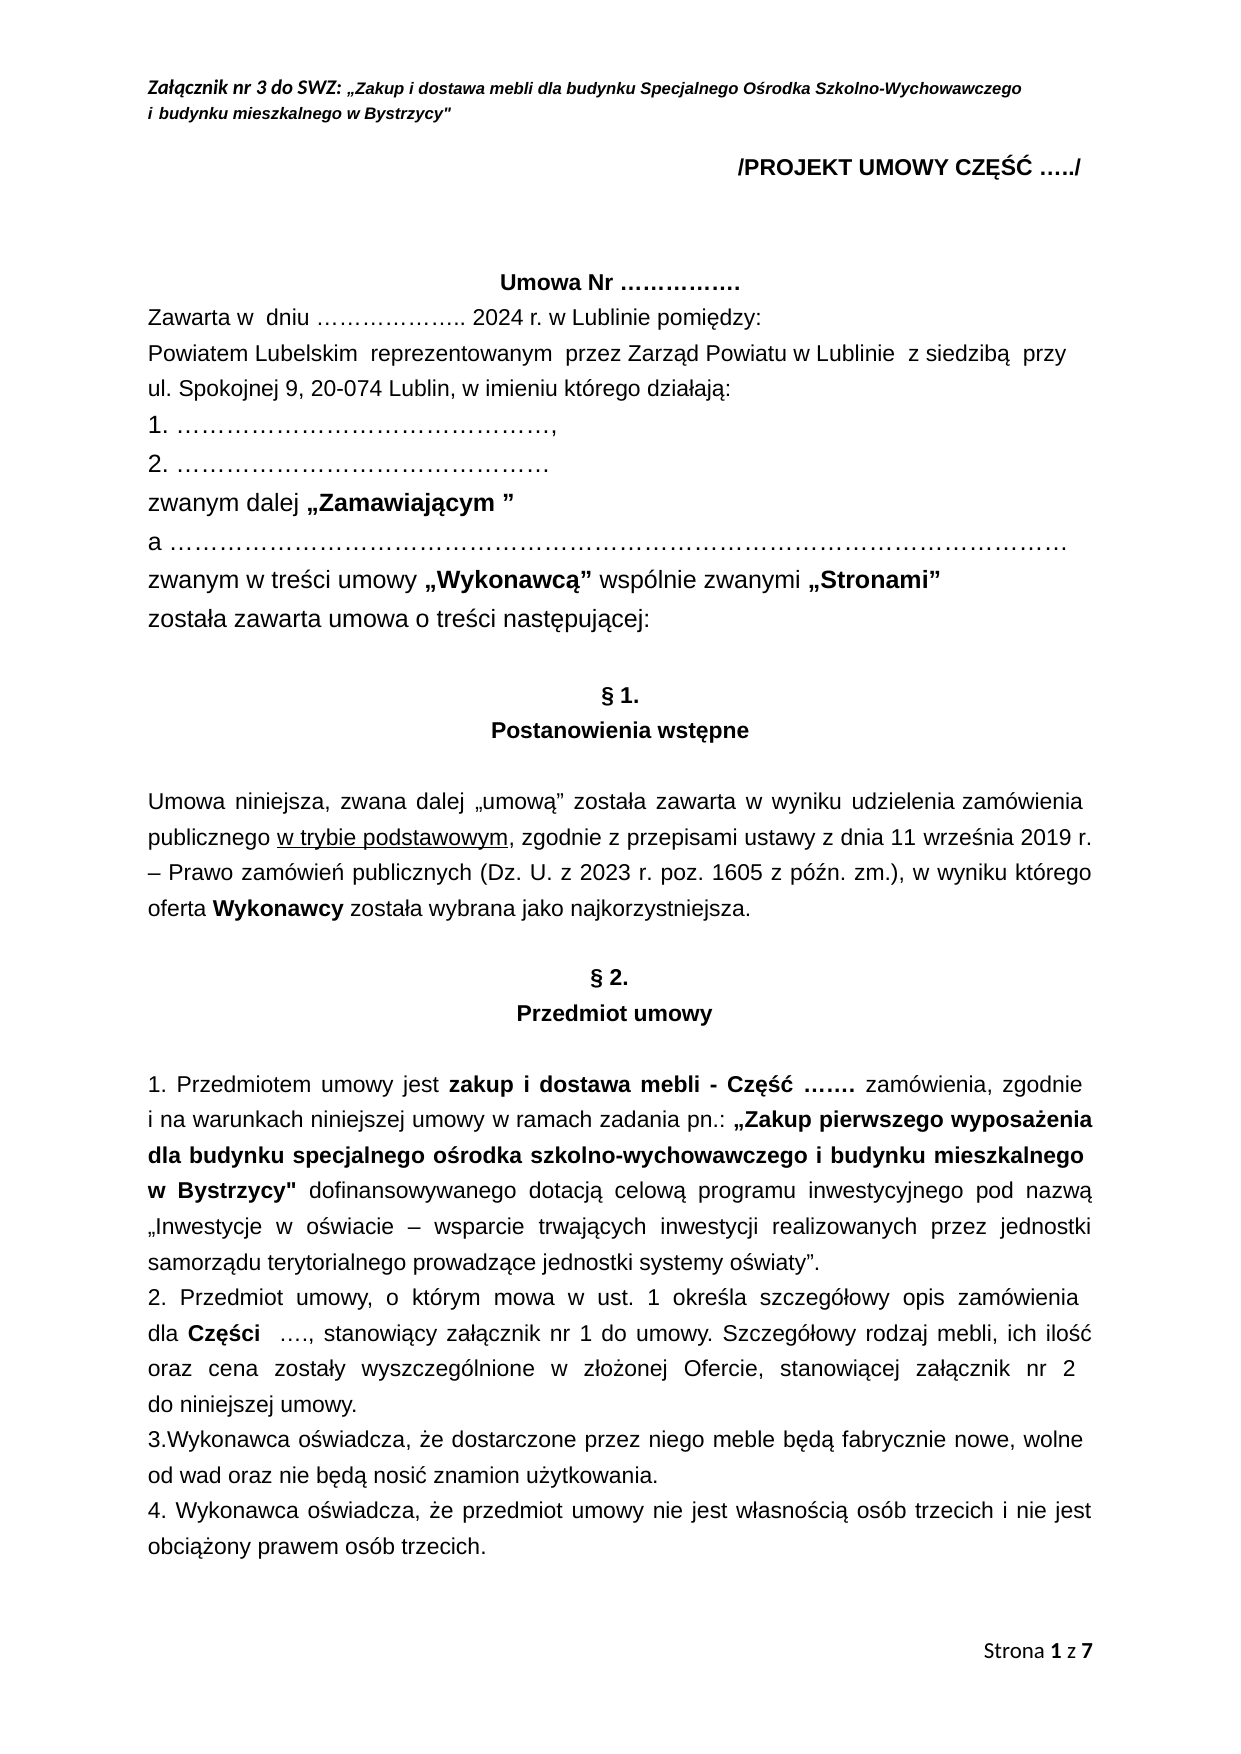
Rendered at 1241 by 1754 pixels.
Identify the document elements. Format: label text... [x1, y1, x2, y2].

text 2. ……………………………………… [148, 449, 1092, 478]
text 3.Wykonawca oświadcza, że dostarczone przez niego meble będą fabrycznie nowe, wolne od wad oraz nie będą nosić znamion użytkowania. [148, 1426, 1092, 1488]
text 4. Wykonawca oświadcza, że przedmiot umowy nie jest własnością osób trzecich i nie jest obciążony prawem osób trzecich. [148, 1497, 1092, 1559]
text Przedmiot umowy [148, 1000, 1092, 1026]
text § 1. [148, 682, 1092, 708]
text 1. Przedmiotem umowy jest zakup i dostawa mebli - Część ……. zamówienia, zgodnie i na warunkach niniejszej umowy w ramach zadania pn.: „Zakup pierwszego wyposażenia dla budynku specjalnego ośrodka szkolno-wychowawczego i budynku mieszkalnego w Bystrzycy" dofinansowywanego dotacją celową programu inwestycyjnego pod nazwą „Inwestycje w oświacie – wsparcie trwających inwestycji realizowanych przez jednostki samorządu terytorialnego prowadzące jednostki systemy oświaty”. [148, 1071, 1092, 1275]
text zwanym w treści umowy „Wykonawcą” wspólnie zwanymi „Stronami” [148, 566, 1092, 594]
text a ……………………………………………………………………………………………… [148, 527, 1092, 556]
text Umowa niniejsza, zwana dalej „umową” została zawarta w wyniku udzielenia zamówienia publicznego w trybie podstawowym, zgodnie z przepisami ustawy z dnia 11 września 2019 r. – Prawo zamówień publicznych (Dz. U. z 2023 r. poz. 1605 z późn. zm.), w wyniku którego oferta Wykonawcy została wybrana jako najkorzystniejsza. [148, 788, 1092, 921]
text Powiatem Lubelskim reprezentowanym przez Zarząd Powiatu w Lublinie z siedzibą przy ul. Spokojnej 9, 20-074 Lublin, w imieniu którego działają: [148, 339, 1092, 401]
text Postanowienia wstępne [148, 717, 1092, 744]
text 1. ………………………………………, [148, 411, 1092, 439]
text zwanym dalej „Zamawiającym ” [148, 488, 1092, 517]
text Zawarta w dniu ……………….. 2024 r. w Lublinie pomiędzy: [148, 304, 1092, 330]
text Umowa Nr ……………. [148, 268, 1092, 295]
text została zawarta umowa o treści następującej: [148, 604, 1092, 633]
text § 2. [148, 964, 1092, 991]
text /PROJEKT UMOWY CZĘŚĆ …../ [148, 153, 1092, 181]
text 2. Przedmiot umowy, o którym mowa w ust. 1 określa szczegółowy opis zamówienia dla Części …., stanowiący załącznik nr 1 do umowy. Szczegółowy rodzaj mebli, ich ilość oraz cena zostały wyszczególnione w złożonej Ofercie, stanowiącej załącznik nr 2 do niniejszej umowy. [148, 1284, 1092, 1417]
